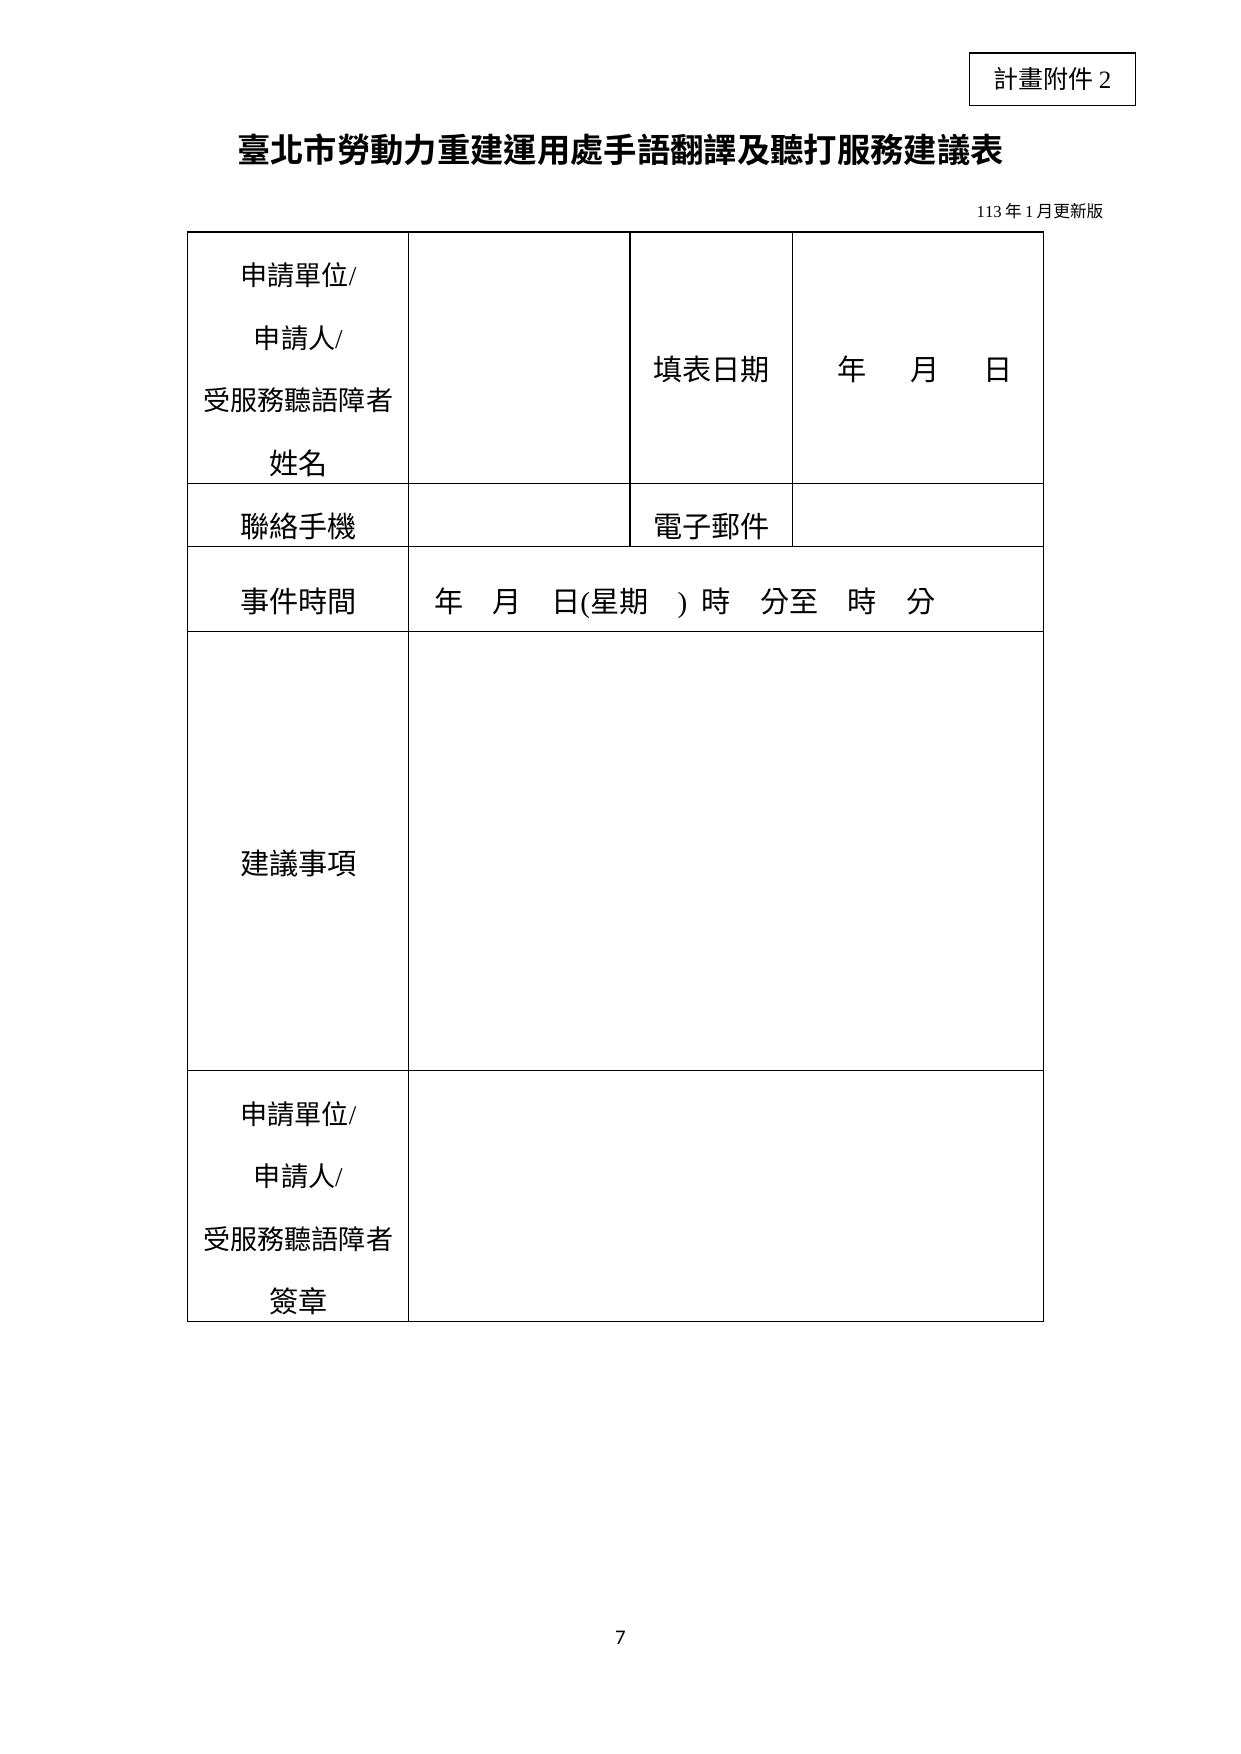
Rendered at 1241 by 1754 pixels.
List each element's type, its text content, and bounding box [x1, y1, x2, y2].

table_cell [409, 1071, 1043, 1321]
table_cell 聯絡手機 [188, 484, 408, 546]
table_header 申請單位/ 申請人/ 受服務聽語障者 姓名 [188, 233, 408, 482]
table_header 填表日期 [631, 233, 792, 482]
table_cell [409, 484, 629, 546]
text 臺北市勞動力重建運用處手語翻譯及聽打服務建議表 [187, 106, 1053, 169]
table_header [409, 233, 629, 482]
table_cell 年 月 日(星期 ) 時 分至 時 分 [409, 547, 1043, 631]
table_cell 事件時間 [188, 547, 408, 631]
text 113年1月更新版 [187, 169, 1103, 231]
table_cell 申請單位/ 申請人/ 受服務聽語障者 簽章 [188, 1071, 408, 1321]
table_cell [793, 484, 1043, 546]
text [970, 54, 1135, 105]
table_cell [409, 632, 1043, 1070]
table_cell 建議事項 [188, 632, 408, 1070]
table_cell 電子郵件 [631, 484, 792, 546]
table_header 年 月 日 [793, 233, 1043, 482]
text 計畫附件2 [985, 61, 1120, 95]
